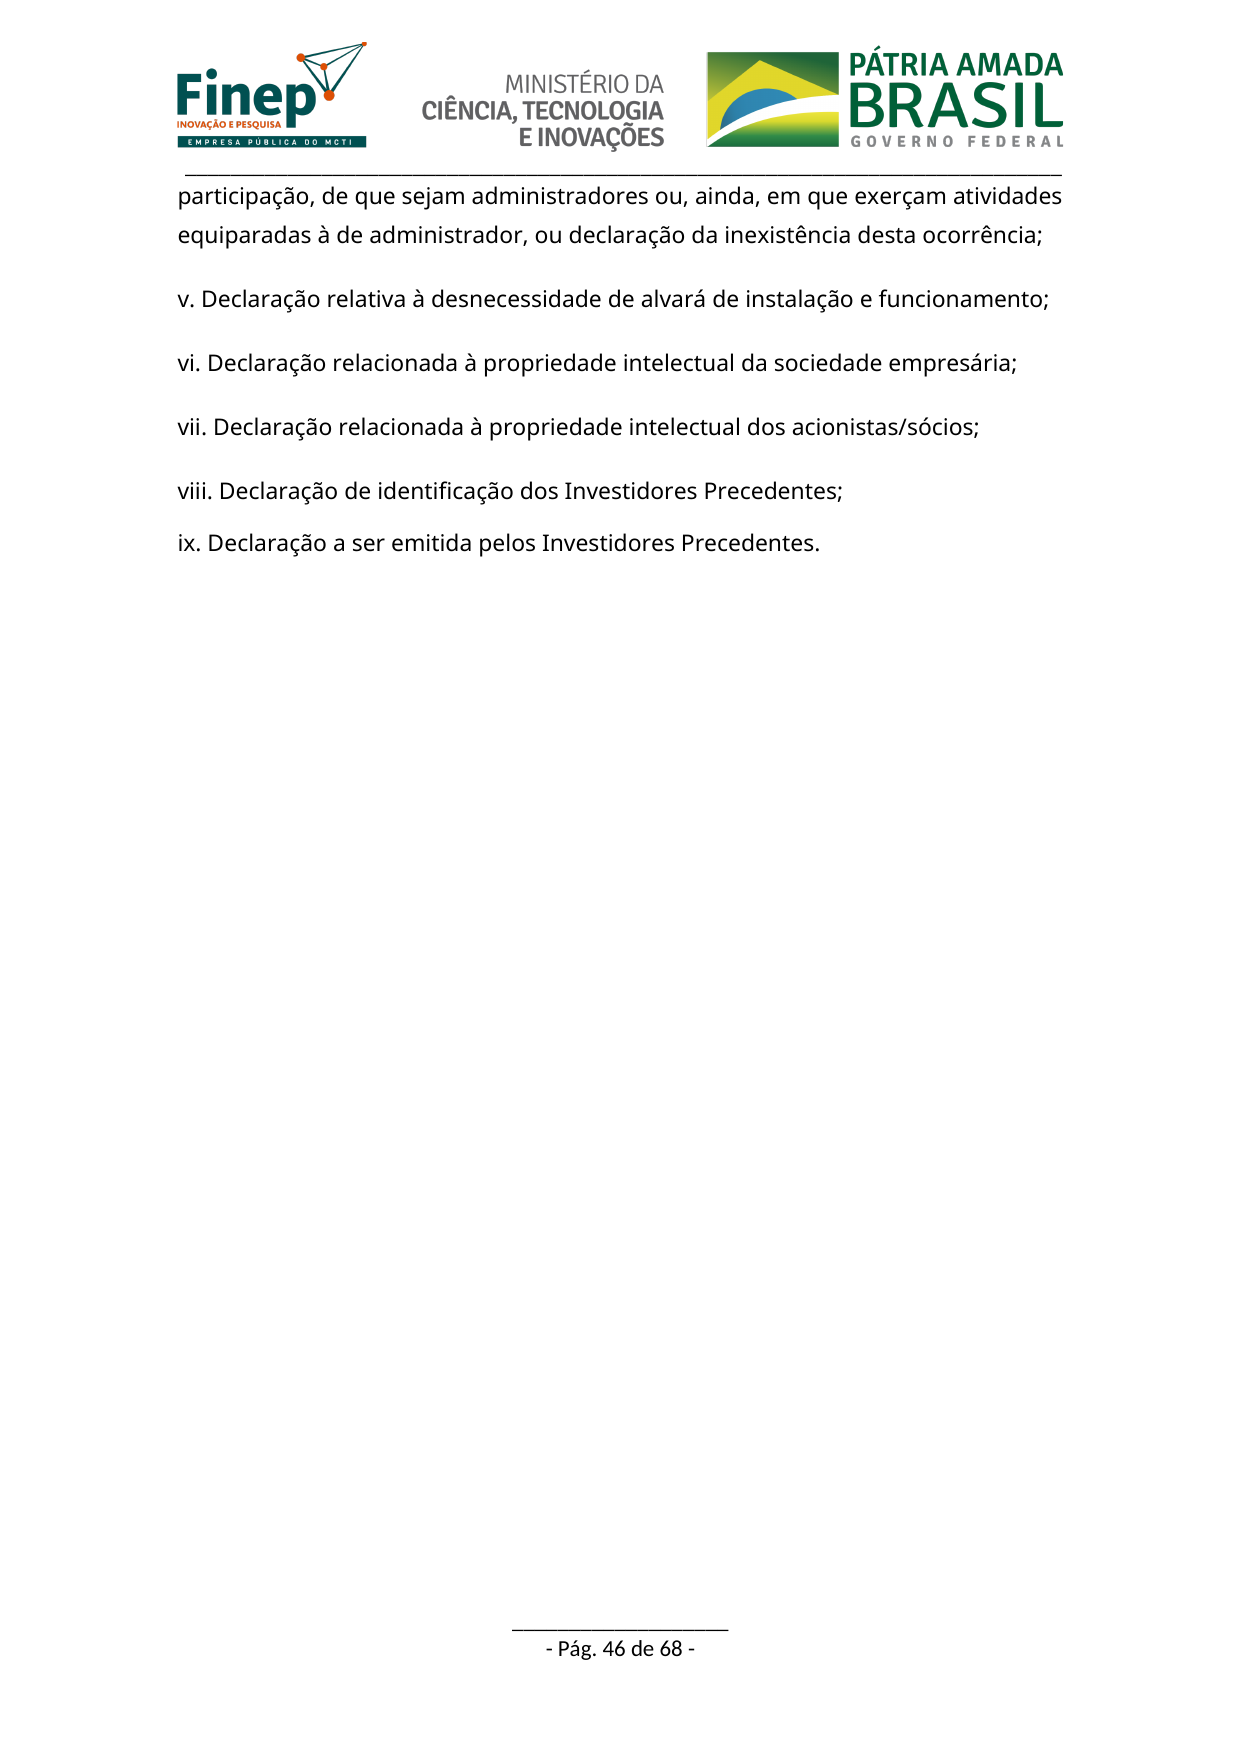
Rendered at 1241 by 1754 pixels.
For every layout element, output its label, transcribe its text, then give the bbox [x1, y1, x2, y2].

text viii. Declaração de identificação dos Investidores Precedentes; [177, 475, 1063, 506]
text vi. Declaração relacionada à propriedade intelectual da sociedade empresária; [177, 347, 1063, 378]
text vii. Declaração relacionada à propriedade intelectual dos acionistas/sócios; [177, 411, 1063, 442]
text v. Declaração relativa à desnecessidade de alvará de instalação e funcionamento; [177, 283, 1063, 314]
text participação, de que sejam administradores ou, ainda, em que exerçam atividades equiparadas à de administrador, ou declaração da inexistência desta ocorrência; [177, 180, 1063, 250]
text ix. Declaração a ser emitida pelos Investidores Precedentes. [177, 527, 1063, 558]
